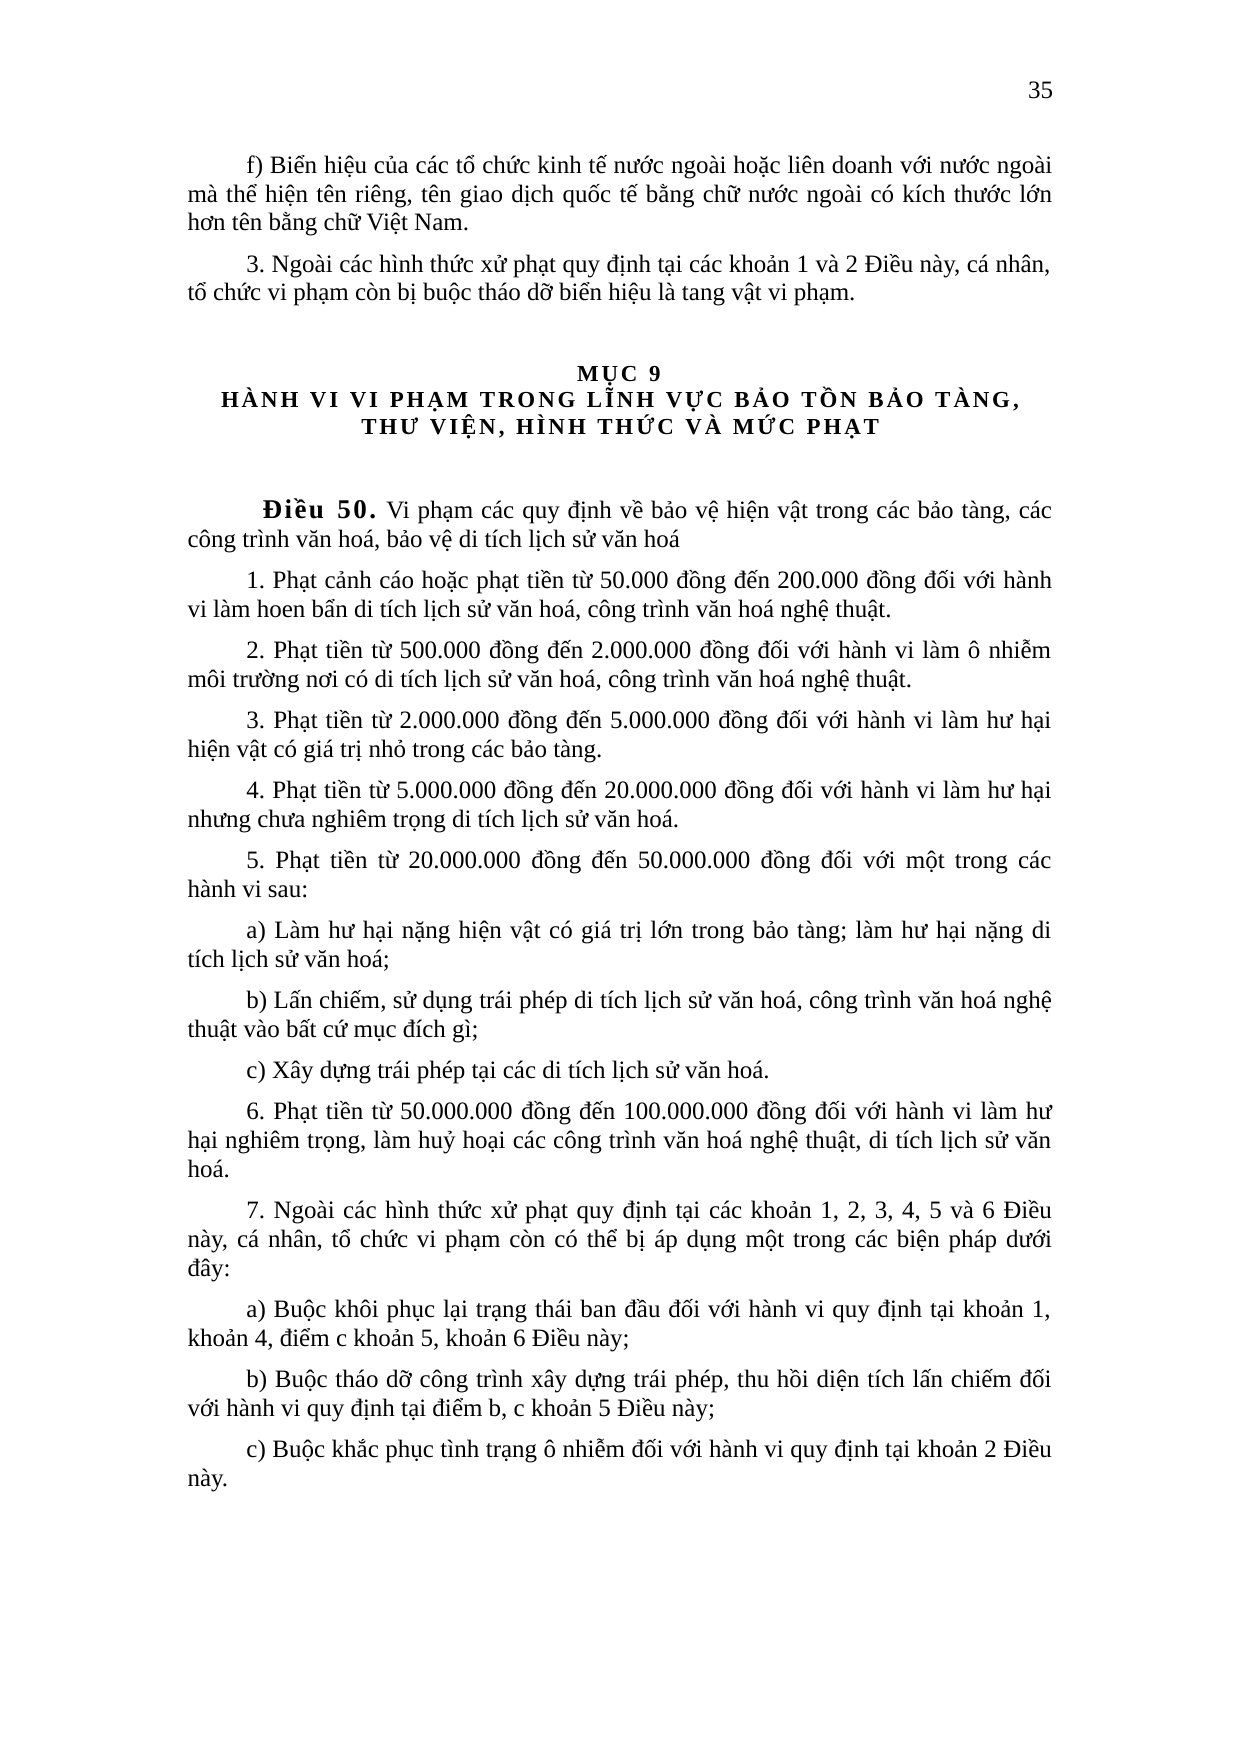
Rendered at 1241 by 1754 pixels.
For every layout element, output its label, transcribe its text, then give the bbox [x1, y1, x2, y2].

text 3. Phạt tiền từ 2.000.000 đồng đến 5.000.000 đồng đối với hành vi làm hư hại hiện vật có giá trị nhỏ trong các bảo tàng. [187, 705, 1053, 763]
text 3. Ngoài các hình thức xử phạt quy định tại các khoản 1 và 2 Điều này, cá nhân, tổ chức vi phạm còn bị buộc tháo dỡ biển hiệu là tang vật vi phạm. [187, 249, 1053, 306]
text 2. Phạt tiền từ 500.000 đồng đến 2.000.000 đồng đối với hành vi làm ô nhiễm môi trường nơi có di tích lịch sử văn hoá, công trình văn hoá nghệ thuật. [187, 635, 1053, 693]
text MỤC 9 HÀNH VI VI PHẠM TRONG LĨNH VỰC BẢO TỒN BẢO TÀNG, THƯ VIỆN, HÌNH THỨC VÀ MỨC PHẠT [187, 360, 1053, 439]
text 6. Phạt tiền từ 50.000.000 đồng đến 100.000.000 đồng đối với hành vi làm hư hại nghiêm trọng, làm huỷ hoại các công trình văn hoá nghệ thuật, di tích lịch sử văn hoá. [187, 1096, 1053, 1183]
text 5. Phạt tiền từ 20.000.000 đồng đến 50.000.000 đồng đối với một trong các hành vi sau: [187, 845, 1053, 903]
text a) Buộc khôi phục lại trạng thái ban đầu đối với hành vi quy định tại khoản 1, khoản 4, điểm c khoản 5, khoản 6 Điều này; [187, 1294, 1053, 1351]
text c) Buộc khắc phục tình trạng ô nhiễm đối với hành vi quy định tại khoản 2 Điều này. [187, 1434, 1053, 1491]
text a) Làm hư hại nặng hiện vật có giá trị lớn trong bảo tàng; làm hư hại nặng di tích lịch sử văn hoá; [187, 915, 1053, 973]
text Điều 50. Vi phạm các quy định về bảo vệ hiện vật trong các bảo tàng, các công trình văn hoá, bảo vệ di tích lịch sử văn hoá [187, 493, 1053, 553]
text c) Xây dựng trái phép tại các di tích lịch sử văn hoá. [187, 1055, 1053, 1084]
text 4. Phạt tiền từ 5.000.000 đồng đến 20.000.000 đồng đối với hành vi làm hư hại nhưng chưa nghiêm trọng di tích lịch sử văn hoá. [187, 775, 1053, 833]
text b) Buộc tháo dỡ công trình xây dựng trái phép, thu hồi diện tích lấn chiếm đối với hành vi quy định tại điểm b, c khoản 5 Điều này; [187, 1364, 1053, 1421]
text 7. Ngoài các hình thức xử phạt quy định tại các khoản 1, 2, 3, 4, 5 và 6 Điều này, cá nhân, tổ chức vi phạm còn có thể bị áp dụng một trong các biện pháp dưới đây: [187, 1195, 1053, 1281]
text f) Biển hiệu của các tổ chức kinh tế nước ngoài hoặc liên doanh với nước ngoài mà thể hiện tên riêng, tên giao dịch quốc tế bằng chữ nước ngoài có kích thước lớn hơn tên bằng chữ Việt Nam. [187, 150, 1053, 236]
text 1. Phạt cảnh cáo hoặc phạt tiền từ 50.000 đồng đến 200.000 đồng đối với hành vi làm hoen bẩn di tích lịch sử văn hoá, công trình văn hoá nghệ thuật. [187, 565, 1053, 623]
text b) Lấn chiếm, sử dụng trái phép di tích lịch sử văn hoá, công trình văn hoá nghệ thuật vào bất cứ mục đích gì; [187, 985, 1053, 1043]
